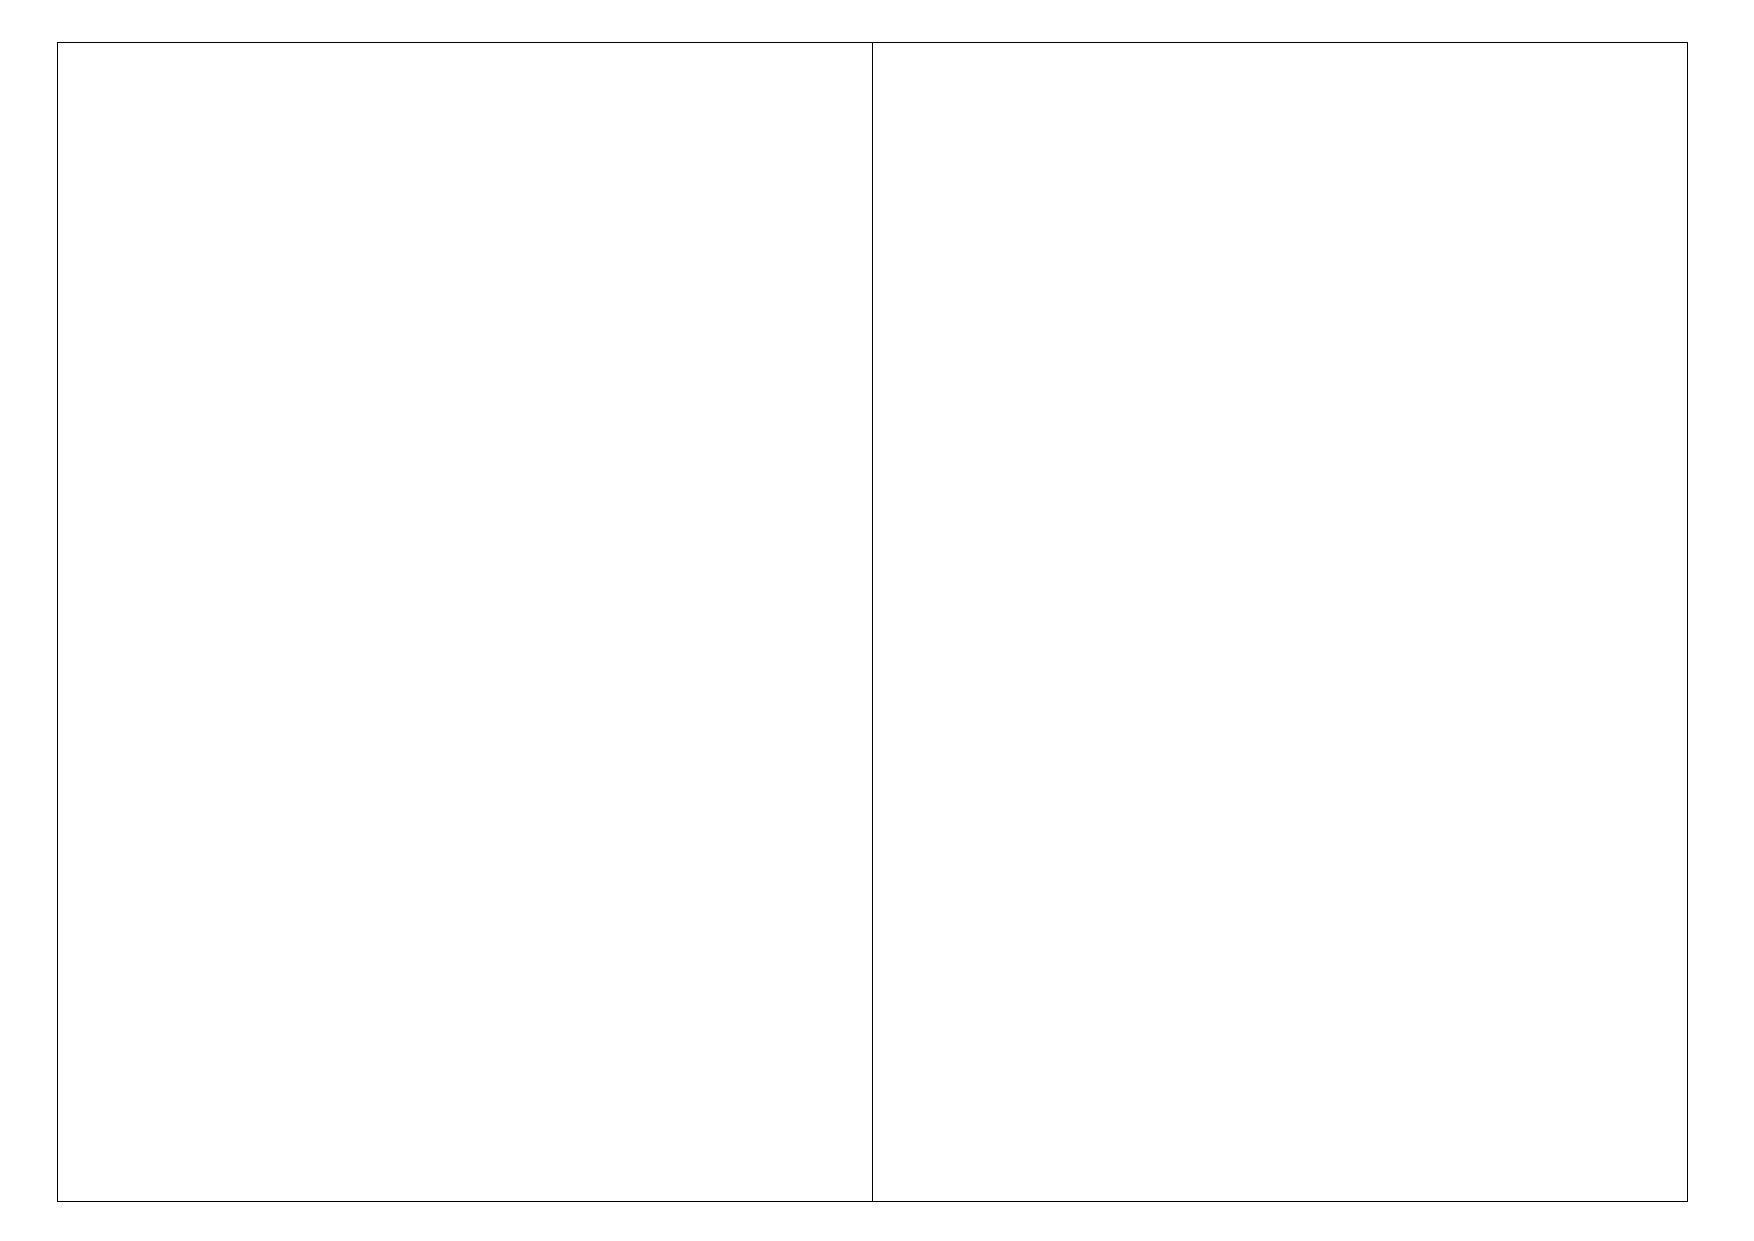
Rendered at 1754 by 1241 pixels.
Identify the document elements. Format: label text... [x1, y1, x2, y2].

table_header Liste de fournitures pour les élèves petite section CLASSE B Pour le jour de la rentrée, merci de bien vouloir apporter : -un cartable (pas de roulettes), -une grande boîte de mouchoirs en papier, -un paquet de lingettes, -un sac contenant une tenue de rechange complète (qui restera au porte-manteau), -une boîte à goûter si l'élève reste à la garderie l'après-midi, -une serviette de table avec élastique, rangée dans un étui si l'élève déjeune à la cantine, -un gobelet en plastique incassable. Je vous prie de bien marquer tous ces objets au nom de votre enfant. Mathilde NOLLEN [58, 43, 872, 1201]
table_header Liste de fournitures pour les élèves petite section CLASSE B Pour le jour de la rentrée, merci de bien vouloir apporter : -un cartable (pas de roulettes), -une grande boîte de mouchoirs en papier, -un paquet de lingettes, -un sac contenant une tenue de rechange complète (qui restera au porte-manteau), -une boîte à goûter si l'élève reste à la garderie l'après-midi, -une serviette de table avec élastique, rangée dans un étui si l'élève déjeune à la cantine, -un gobelet en plastique incassable. Je vous prie de bien marquer tous ces objets au nom de votre enfant. Mathilde NOLLEN [873, 43, 1687, 1201]
